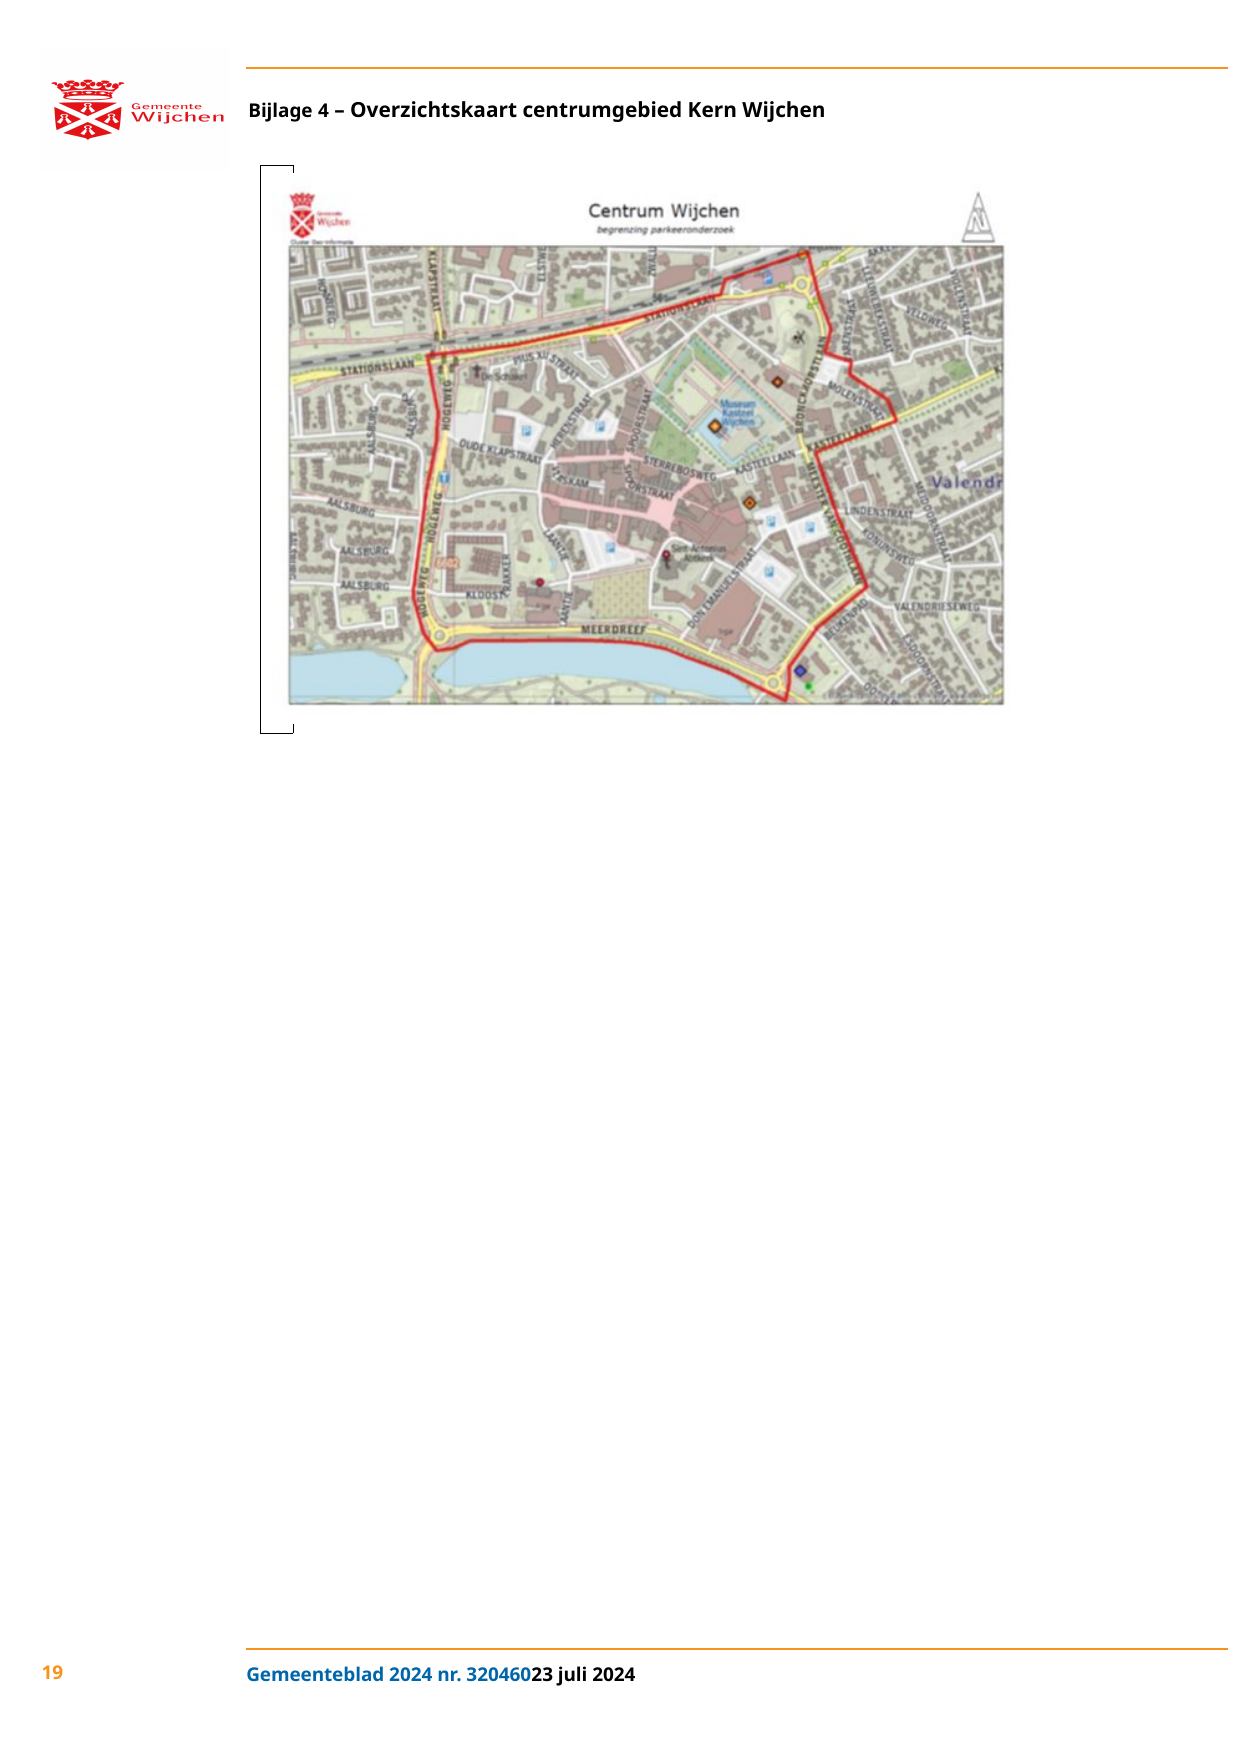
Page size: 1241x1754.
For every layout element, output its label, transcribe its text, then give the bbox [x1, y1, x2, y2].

picture [41, 47, 231, 172]
picture [268, 173, 1036, 724]
text Bijlage 4 – Overzichtskaart centrumgebied Kern Wijchen [248, 95, 1152, 123]
